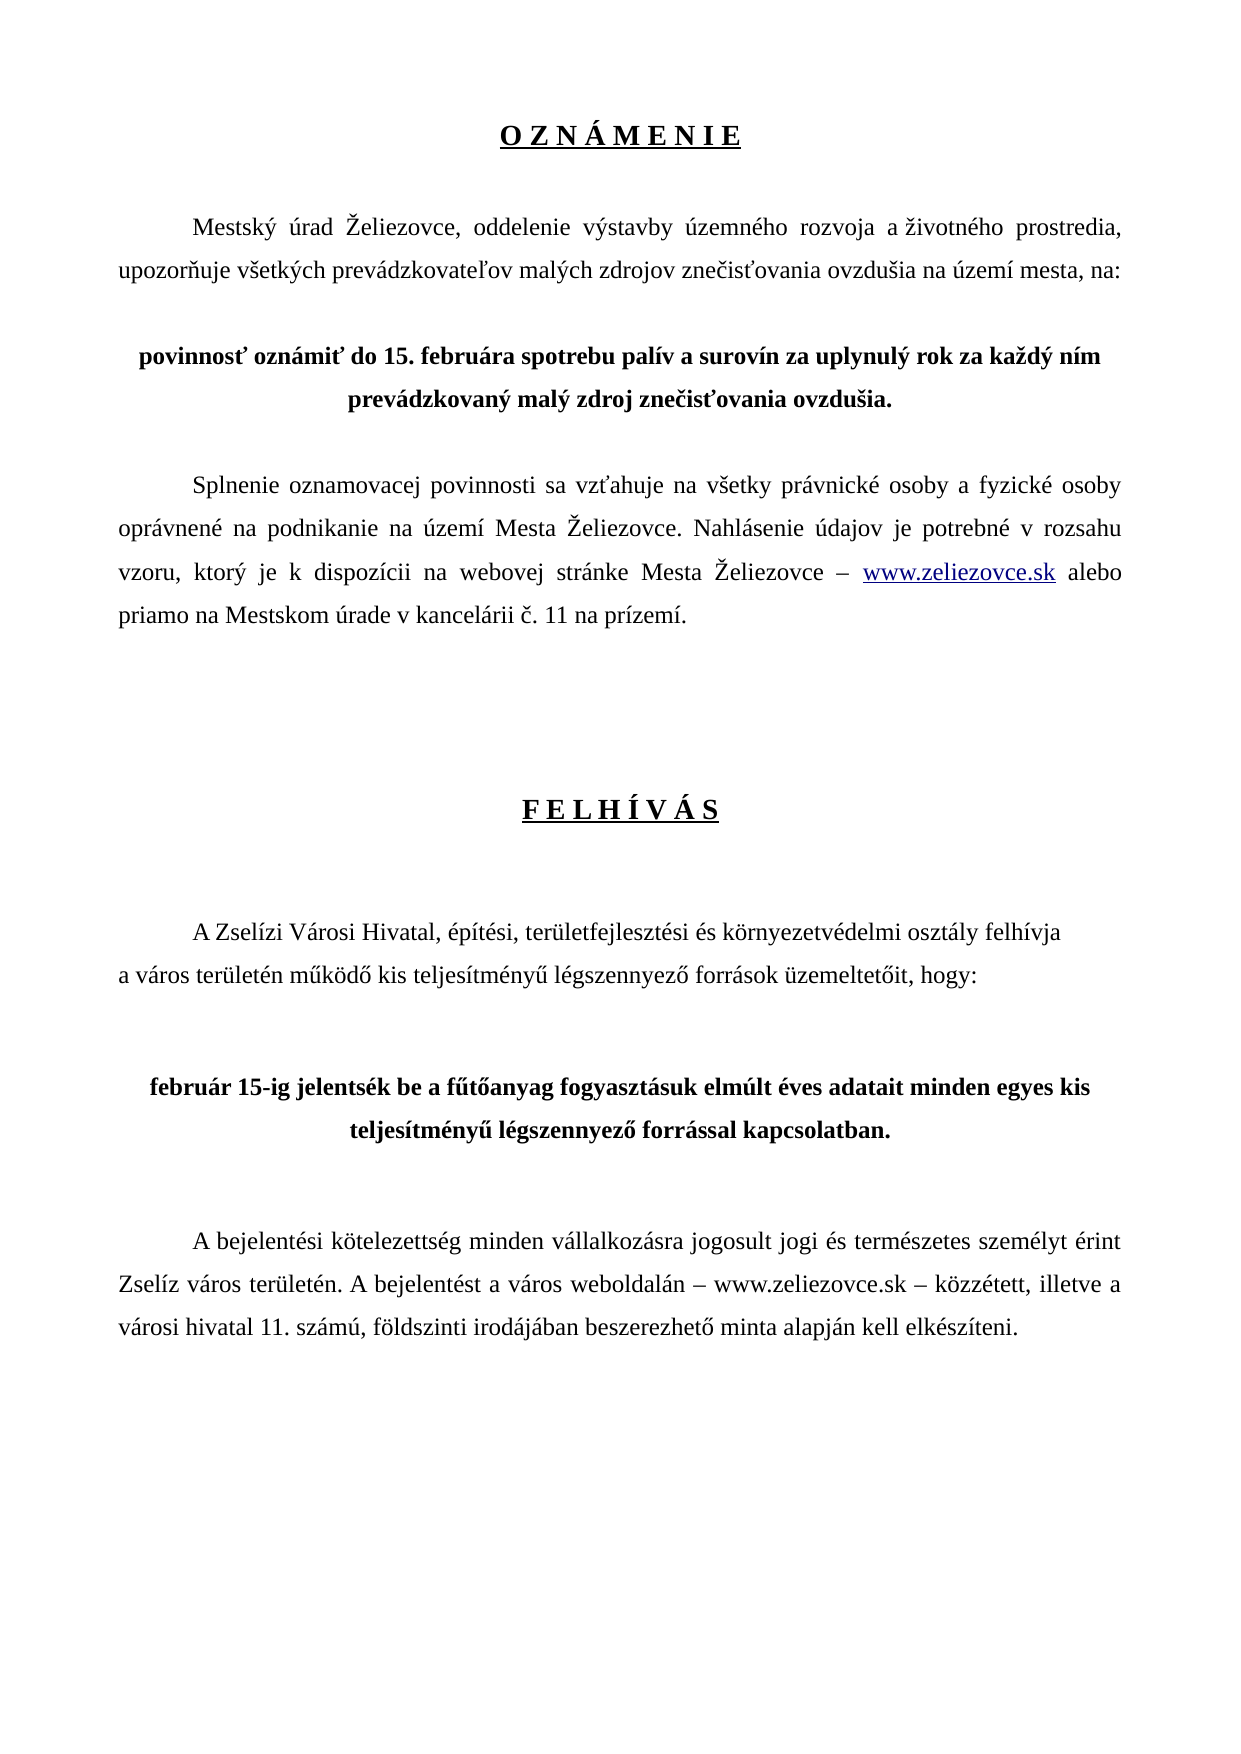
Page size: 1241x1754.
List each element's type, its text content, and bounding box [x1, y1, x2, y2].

text povinnosť oznámiť do 15. februára spotrebu palív a surovín za uplynulý rok za každý ním prevádzkovaný malý zdroj znečisťovania ovzdušia. [118, 341, 1122, 413]
text A Zselízi Városi Hivatal, építési, területfejlesztési és környezetvédelmi osztály felhívja [118, 917, 1122, 946]
text Mestský úrad Želiezovce, oddelenie výstavby územného rozvoja a životného prostredia, upozorňuje všetkých prevádzkovateľov malých zdrojov znečisťovania ovzdušia na území mesta, na: [118, 212, 1122, 283]
text Splnenie oznamovacej povinnosti sa vzťahuje na všetky právnické osoby a fyzické osoby oprávnené na podnikanie na území Mesta Želiezovce. Nahlásenie údajov je potrebné v rozsahu vzoru, ktorý je k dispozícii na webovej stránke Mesta Želiezovce – www.zeliezovce.sk alebo priamo na Mestskom úrade v kancelárii č. 11 na prízemí. [118, 470, 1122, 628]
text F E L H Í V Á S [118, 792, 1122, 825]
text O Z N Á M E N I E [118, 118, 1122, 152]
text február 15-ig jelentsék be a fűtőanyag fogyasztásuk elmúlt éves adatait minden egyes kis teljesítményű légszennyező forrással kapcsolatban. [118, 1072, 1122, 1144]
text a város területén működő kis teljesítményű légszennyező források üzemeltetőit, hogy: [118, 961, 1122, 989]
text A bejelentési kötelezettség minden vállalkozásra jogosult jogi és természetes személyt érint Zselíz város területén. A bejelentést a város weboldalán – www.zeliezovce.sk – közzétett, illetve a városi hivatal 11. számú, földszinti irodájában beszerezhető minta alapján kell elkészíteni. [118, 1226, 1122, 1341]
